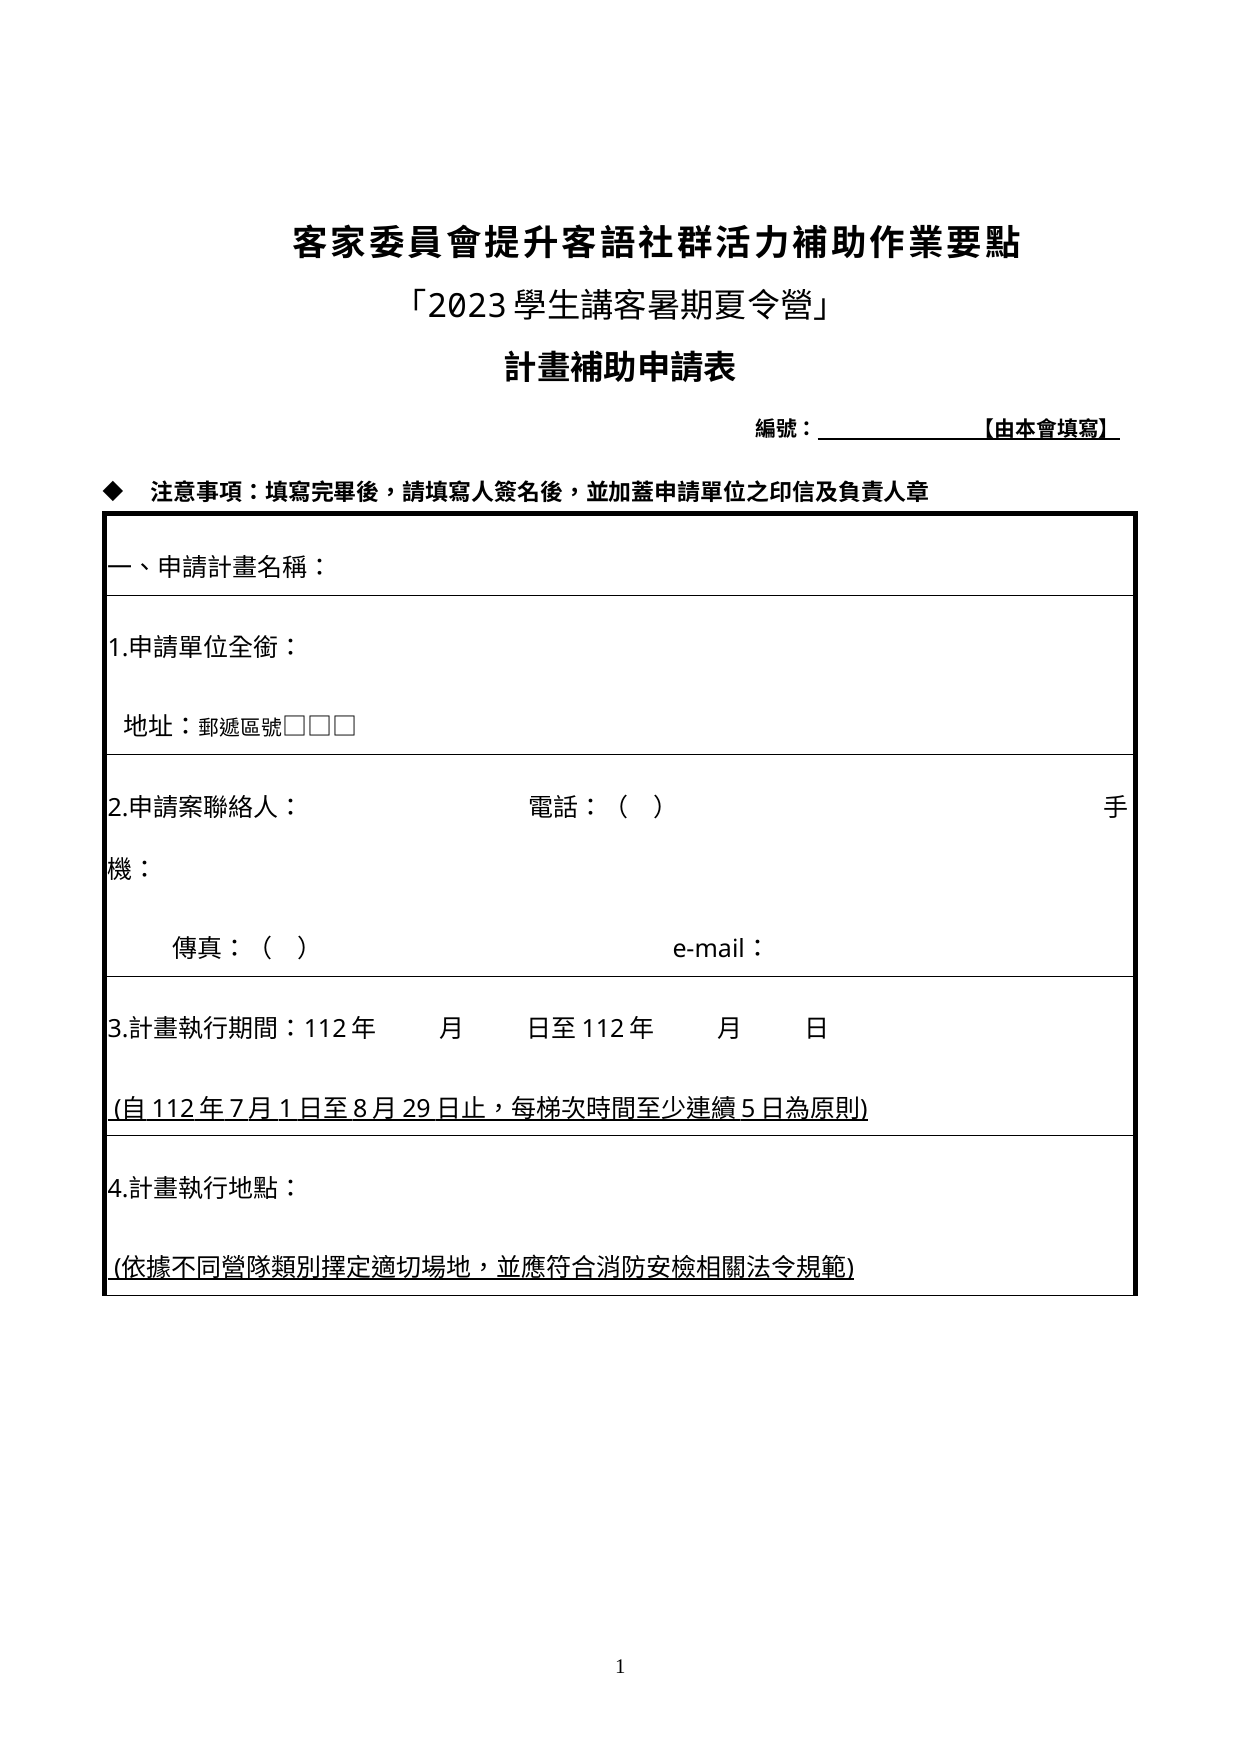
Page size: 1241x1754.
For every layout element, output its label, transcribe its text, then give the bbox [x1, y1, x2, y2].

text 編號： 【由本會填寫】 [100, 386, 1240, 448]
table_cell 3.計畫執行期間：112年 月 日至112年 月 日 (自112年7月1日至8月29日止，每梯次時間至少連續5日為原則) [107, 977, 1133, 1135]
list 注意事項：填寫完畢後，請填寫人簽名後，並加蓋申請單位之印信及負責人章 [100, 448, 1240, 511]
table_cell 2.申請案聯絡人： 電話：（ ） 手機： 傳真：（ ） e-mail： [107, 755, 1133, 976]
table_header 一、申請計畫名稱： [107, 516, 1133, 595]
table_cell 4.計畫執行地點： (依據不同營隊類別擇定適切場地，並應符合消防安檢相關法令規範) [107, 1136, 1133, 1295]
text 客家委員會提升客語社群活力補助作業要點 [100, 198, 1140, 261]
text 計畫補助申請表 [100, 323, 1140, 386]
table_cell 1.申請單位全銜： 地址：郵遞區號□□□ [107, 596, 1133, 754]
text 「2023學生講客暑期夏令營」 [100, 261, 1140, 323]
